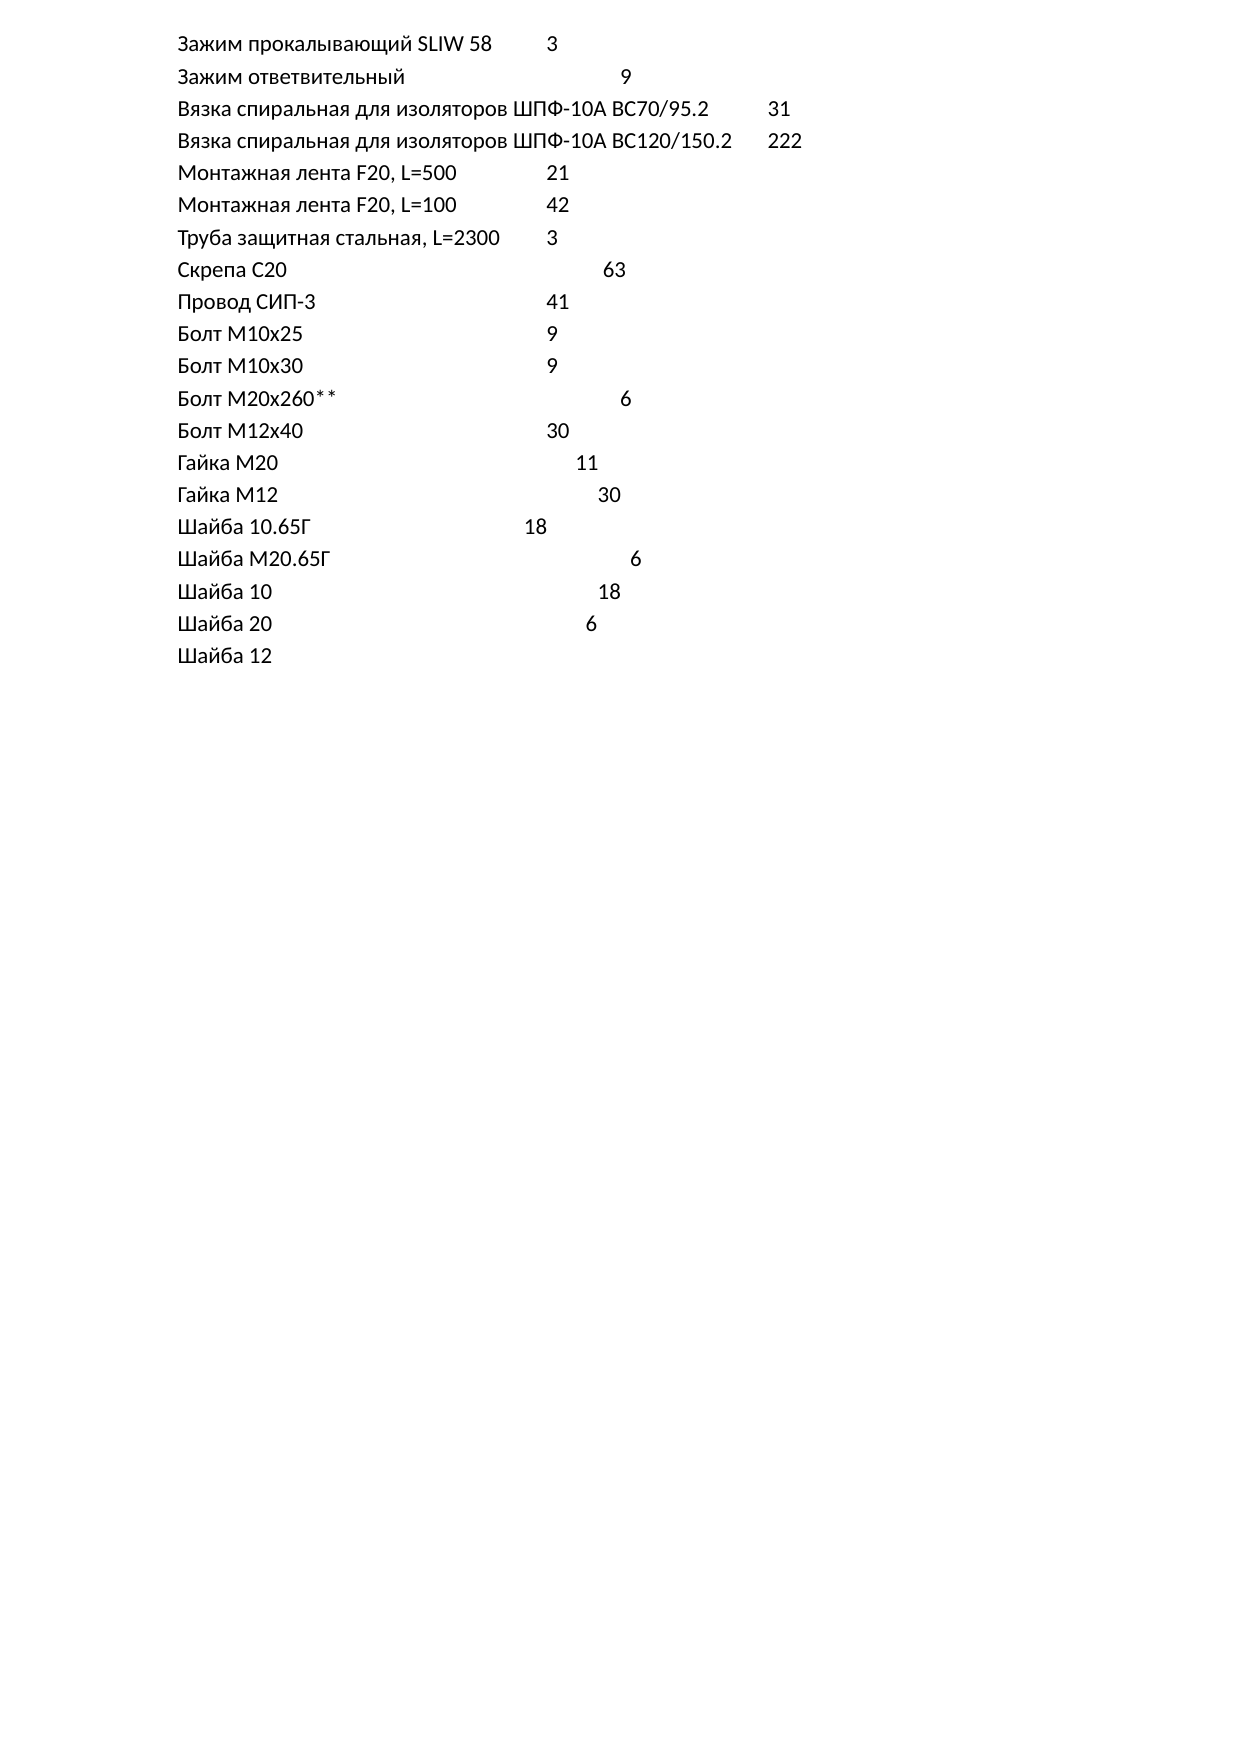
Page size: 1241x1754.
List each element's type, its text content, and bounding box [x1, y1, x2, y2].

text Шайба 10 18 [177, 577, 1152, 605]
text Шайба 12 [177, 641, 1152, 669]
text Труба защитная стальная, L=2300 3 [177, 223, 1152, 251]
text Шайба 20 6 [177, 609, 1152, 637]
text Скрепа С20 63 [177, 255, 1152, 283]
text Болт М10х25 9 [177, 319, 1152, 347]
text Монтажная лента F20, L=100 42 [177, 191, 1152, 218]
text Шайба М20.65Г 6 [177, 544, 1152, 573]
text Болт М12х40 30 [177, 416, 1152, 444]
text Вязка спиральная для изоляторов ШПФ-10А ВС70/95.2 31 [177, 94, 1152, 122]
text Монтажная лента F20, L=500 21 [177, 158, 1152, 186]
text Провод СИП-3 41 [177, 287, 1152, 315]
text Болт М10х30 9 [177, 351, 1152, 379]
text Гайка М12 30 [177, 480, 1152, 508]
text Зажим прокалывающий SLIW 58 3 [177, 29, 1152, 58]
text Зажим ответвительный 9 [177, 62, 1152, 90]
text Вязка спиральная для изоляторов ШПФ-10А ВС120/150.2 222 [177, 126, 1152, 154]
text Шайба 10.65Г 18 [177, 512, 1152, 540]
text Болт М20х260** 6 [177, 384, 1152, 412]
text Гайка М20 11 [177, 448, 1152, 476]
